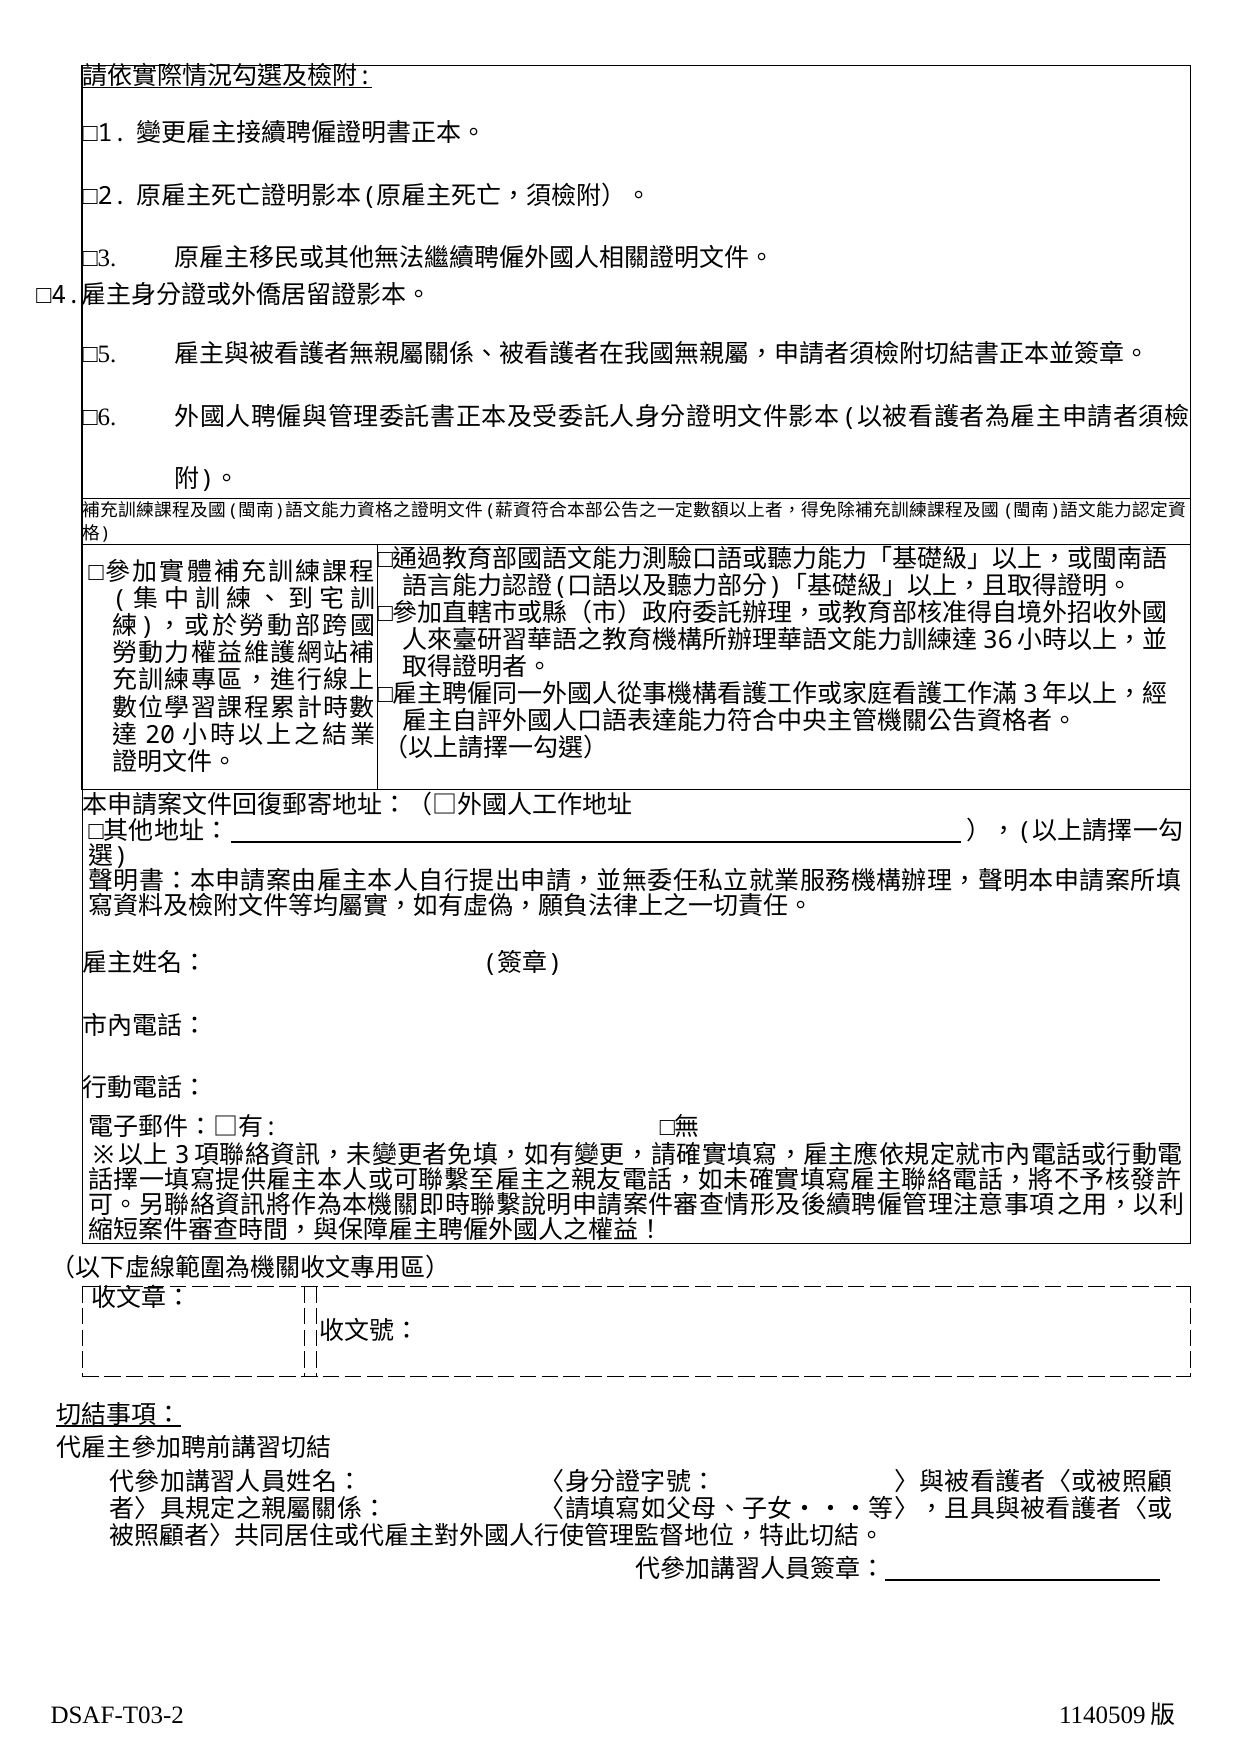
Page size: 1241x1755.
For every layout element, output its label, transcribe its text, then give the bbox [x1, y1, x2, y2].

table_header [304, 1287, 316, 1376]
table_cell 本申請案文件回復郵寄地址：（□外國人工作地址 □其他地址： ），(以上請擇一勾選) 聲明書：本申請案由雇主本人自行提出申請，並無委任私立就業服務機構辦理，聲明本申請案所填寫資料及檢附文件等均屬實，如有虛偽，願負法律上之一切責任。 雇主姓名： (簽章) 市內電話： 行動電話： 電子郵件：□有: □無 ※以上3項聯絡資訊，未變更者免填，如有變更，請確實填寫，雇主應依規定就市內電話或行動電話擇一填寫提供雇主本人或可聯繫至雇主之親友電話，如未確實填寫雇主聯絡電話，將不予核發許可。另聯絡資訊將作為本機關即時聯繫說明申請案件審查情形及後續聘僱管理注意事項之用，以利縮短案件審查時間，與保障雇主聘僱外國人之權益！ [83, 790, 1190, 1243]
text 切結事項： [56, 1402, 1169, 1429]
text 代參加講習人員簽章： [50, 1556, 1175, 1583]
table_cell □通過教育部國語文能力測驗口語或聽力能力「基礎級」以上，或閩南語語言能力認證(口語以及聽力部分)「基礎級」以上，且取得證明。 □參加直轄市或縣（市）政府委託辦理，或教育部核准得自境外招收外國人來臺研習華語之教育機構所辦理華語文能力訓練達36小時以上，並取得證明者。 □雇主聘僱同一外國人從事機構看護工作或家庭看護工作滿3年以上，經雇主自評外國人口語表達能力符合中央主管機關公告資格者。 （以上請擇一勾選） [378, 545, 1190, 789]
table_cell 補充訓練課程及國(閩南)語文能力資格之證明文件(薪資符合本部公告之一定數額以上者，得免除補充訓練課程及國(閩南)語文能力認定資格) [83, 499, 1190, 544]
text 代參加講習人員姓名： 〈身分證字號： 〉與被看護者〈或被照顧者〉具規定之親屬關係： 〈請填寫如父母、子女・・・等〉，且具與被看護者〈或被照顧者〉共同居住或代雇主對外國人行使管理監督地位，特此切結。 [109, 1468, 1175, 1549]
table_header 收文章： [83, 1286, 304, 1376]
table_cell □參加實體補充訓練課程(集中訓練、到宅訓練)，或於勞動部跨國勞動力權益維護網站補充訓練專區，進行線上數位學習課程累計時數達20小時以上之結業證明文件。 [83, 545, 377, 789]
text （以下虛線範圍為機關收文專用區） [50, 1257, 1175, 1282]
table_header 收文號： [316, 1286, 1190, 1376]
text 代雇主參加聘前講習切結 [56, 1435, 1169, 1462]
table_cell 請依實際情況勾選及檢附: 變更雇主接續聘僱證明書正本。 原雇主死亡證明影本(原雇主死亡，須檢附）。 原雇主移民或其他無法繼續聘僱外國人相關證明文件。 □4.雇主身分證或外僑居留證影本。 雇主與被看護者無親屬關係、被看護者在我國無親屬，申請者須檢附切結書正本並簽章。 外國人聘僱與管理委託書正本及受委託人身分證明文件影本(以被看護者為雇主申請者須檢附)。 [83, 66, 1190, 497]
